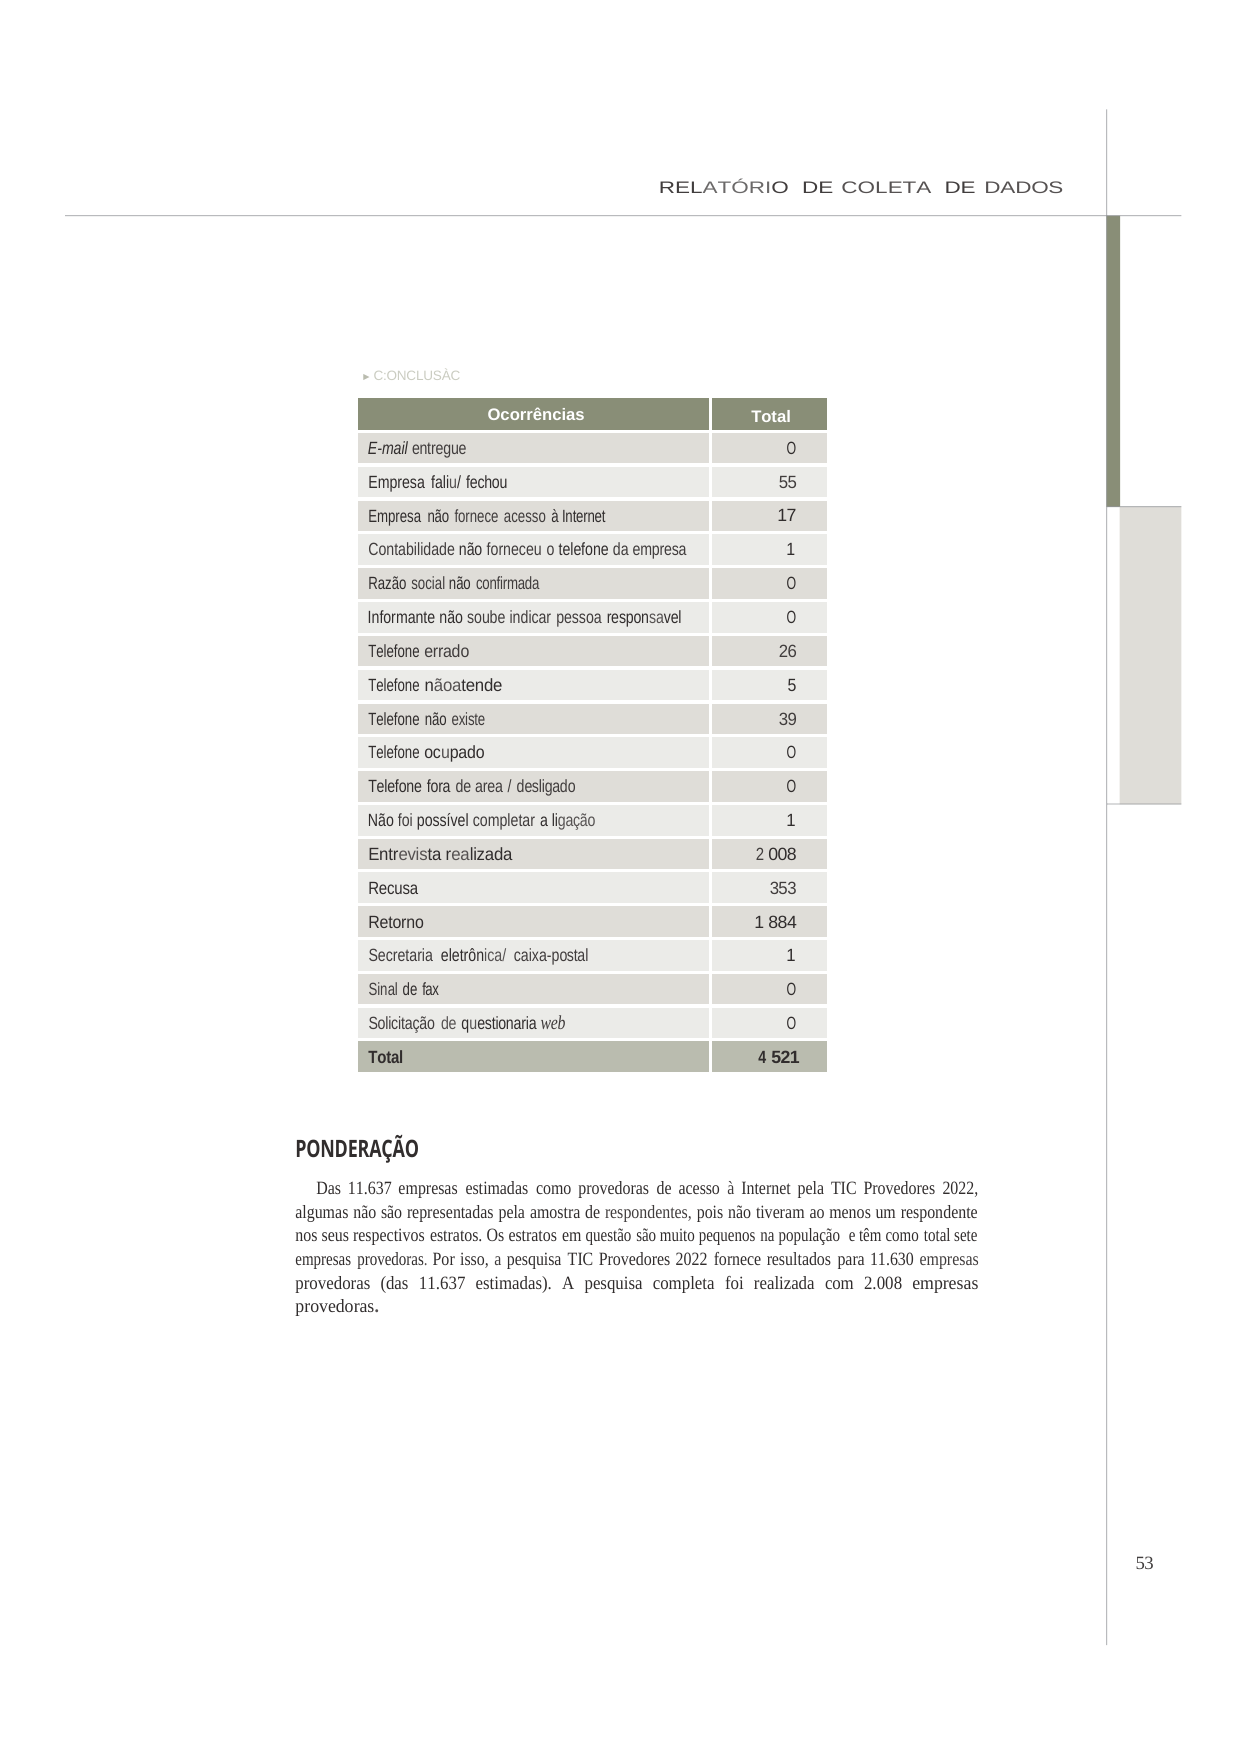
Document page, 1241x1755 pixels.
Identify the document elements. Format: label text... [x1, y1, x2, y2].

table_cell Contabilidade não forneceu o telefone da empresa [358, 534, 709, 565]
table_cell Sinal de fax [358, 974, 709, 1004]
table_cell Telefone errado [358, 636, 709, 666]
table_cell Telefone fora de area / desligado [358, 771, 709, 802]
table_cell Secretaria eletrônica/ caixa-postal [358, 940, 709, 971]
table_cell 26 [712, 636, 827, 666]
table_cell O [712, 771, 827, 802]
table_cell Recusa [358, 872, 709, 903]
table_cell Retorno [358, 906, 709, 937]
table_cell Telefone ocupado [358, 737, 709, 768]
text Das 11.637 empresas estimadas como provedoras de acesso à Internet pela TIC Provedores 2022, algumas não são representadas pela amostra de respondentes, pois não tiveram ao menos um respondente nos seus respectivos estratos. Os estratos em questão são muito pequenos na população e têm como total sete empresas provedoras. Por isso, a pesquisa TIC Provedores 2022 fornece resultados para 11.630 empresas provedoras (das 11.637 estimadas). A pesquisa completa foi realizada com 2.008 empresas provedoras. [295, 1177, 979, 1317]
table_cell Empresa faliu/ fechou [358, 467, 709, 497]
table_header Ocorrências [358, 398, 709, 430]
list C:ONCLUSÀC [361, 368, 1106, 383]
table_cell O [712, 568, 827, 599]
list [1121, 368, 1136, 383]
text [1108, 1132, 1136, 1164]
table_cell Informante não soube indicar pessoa responsavel [358, 602, 709, 633]
table_cell 2 008 [712, 839, 827, 869]
table_cell 1 884 [712, 906, 827, 937]
table_cell Telefone nãoatende [358, 670, 709, 700]
table_cell Não foi possível completar a ligação [358, 805, 709, 836]
table_cell Telefone não existe [358, 704, 709, 734]
table_cell 1 [712, 534, 827, 565]
table_cell Solicitação de questionaria web [358, 1008, 709, 1038]
table_cell Razão social não confirmada [358, 568, 709, 599]
table_cell O [712, 433, 827, 463]
table_cell O [712, 1008, 827, 1038]
table_cell O [712, 974, 827, 1004]
table_cell Empresa não fornece acesso à Internet [358, 501, 709, 531]
table_cell 1 [712, 805, 827, 836]
table_cell Entrevista realizada [358, 839, 709, 869]
table_cell 1 [712, 940, 827, 971]
table_cell 39 [712, 704, 827, 734]
text PONDERAÇÃO [295, 1132, 1106, 1164]
table_cell O [712, 737, 827, 768]
table_cell 17 [712, 501, 827, 531]
table_cell 5 [712, 670, 827, 700]
table_header Total [712, 398, 827, 430]
table_cell E-mail entregue [358, 433, 709, 463]
table_cell 55 [712, 467, 827, 497]
table_cell 4 521 [712, 1041, 827, 1072]
table_cell 353 [712, 872, 827, 903]
table_cell O [712, 602, 827, 633]
table_cell Total [358, 1041, 709, 1072]
